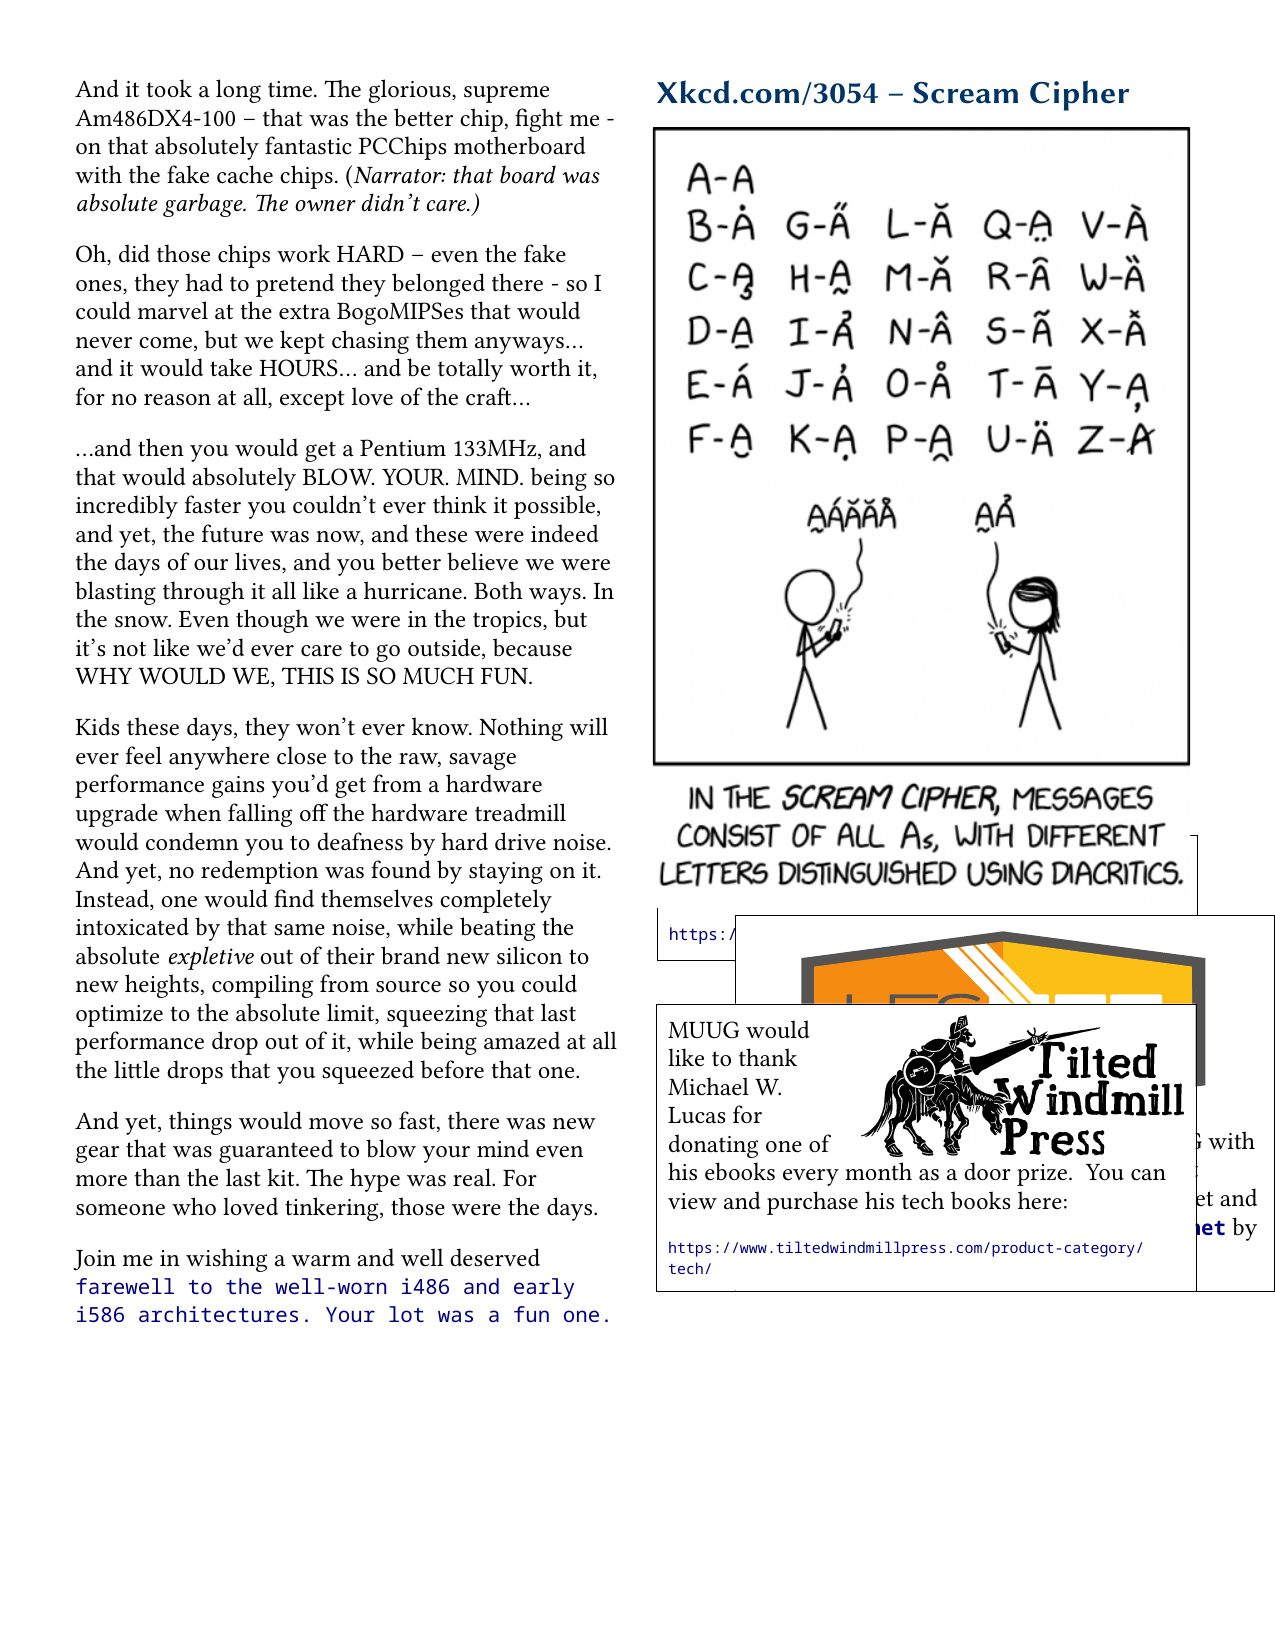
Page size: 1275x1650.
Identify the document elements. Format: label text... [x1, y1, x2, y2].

text MUUG would like to thank Michael W. Lucas for donating one of his ebooks every month as a door prize. You can view and purchase his tech books here: [668, 1016, 1184, 1215]
text And it took a long time. The glorious, supreme Am486DX4-100 – that was the better chip, fight me - on that absolutely fantastic PCChips motherboard with the fake cache chips. (Narrator: that board was absolute garbage. The owner didn’t care.) [75, 75, 619, 218]
text Join me in wishing a warm and well deserved farewell to the well-worn i486 and early i586 architectures. Your lot was a fun one. [75, 1243, 619, 1329]
picture [861, 1015, 1184, 1157]
subtitle Xkcd.com/3054 – Scream Cipher [656, 75, 1200, 112]
text And yet, things would move so fast, there was new gear that was guaranteed to blow your mind even more than the last kit. The hype was real. For someone who loved tinkering, those were the days. [75, 1107, 619, 1221]
picture [652, 127, 1191, 908]
text ...and then you would get a Pentium 133MHz, and that would absolutely BLOW. YOUR. MIND. being so incredibly faster you couldn’t ever think it possible, and yet, the future was now, and these were indeed the days of our lives, and you better believe we were blasting through it all like a hurricane. Both ways. In the snow. Even though we were in the tropics, but it’s not like we’d ever care to go outside, because WHY WOULD WE, THIS IS SO MUCH FUN. [75, 434, 619, 691]
subtitle https://creativecommons.org/licenses/by-sa/4.0/ [669, 923, 735, 946]
text A big thanks to Les.net for providing MUUG with free hosting and all that bandwidth! Les.net (1996) Inc. is a local provider of VoIP, Internet and Data Centre services. Contact sales@les.net by email, or +1 (204) 944-0009 by phone. [747, 928, 1262, 1269]
text Kids these days, they won’t ever know. Nothing will ever feel anywhere close to the raw, savage performance gains you’d get from a hardware upgrade when falling off the hardware treadmill would condemn you to deafness by hard drive noise. And yet, no redemption was found by staying on it. Instead, one would find themselves completely intoxicated by that same noise, while beating the absolute expletive out of their brand new silicon to new heights, compiling from source so you could optimize to the absolute limit, squeezing that last performance drop out of it, while being amazed at all the little drops that you squeezed before that one. [75, 713, 619, 1084]
subtitle https://www.tiltedwindmillpress.com/product-category/tech/ [668, 1238, 1184, 1279]
text Oh, did those chips work HARD – even the fake ones, they had to pretend they belonged there - so I could marvel at the extra BogoMIPSes that would never come, but we kept chasing them anyways… and it would take HOURS… and be totally worth it, for no reason at all, except love of the craft… [75, 240, 619, 411]
